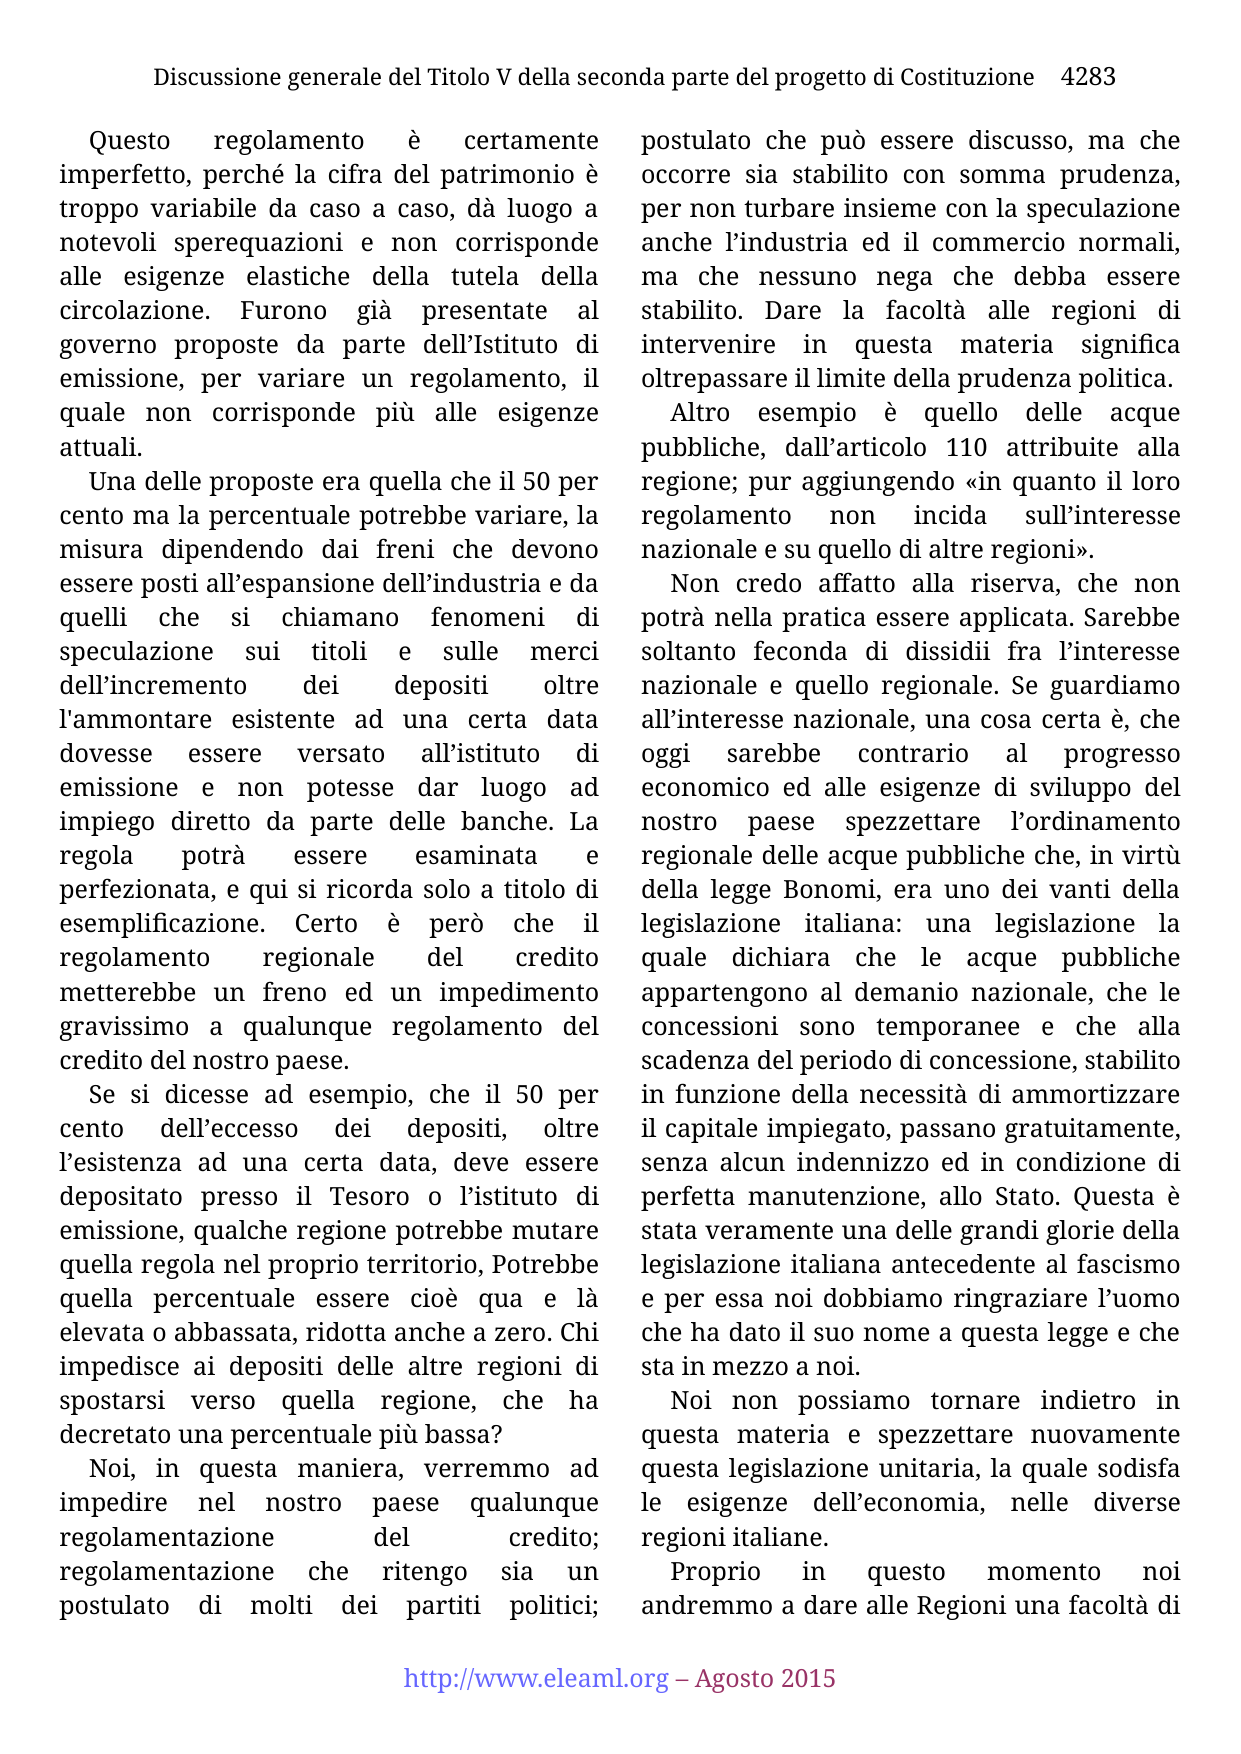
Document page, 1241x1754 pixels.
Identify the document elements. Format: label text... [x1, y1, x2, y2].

text Noi, in questa maniera, verremmo ad impedire nel nostro paese qualunque regolamentazione del credito; regolamentazione che ritengo sia un postulato di molti dei partiti politici; [59, 1451, 599, 1621]
text Noi non possiamo tornare indietro in questa materia e spezzettare nuovamente questa legislazione unitaria, la quale sodisfa le esigenze dell’economia, nelle diverse regioni italiane. [641, 1383, 1181, 1553]
text Altro esempio è quello delle acque pubbliche, dall’articolo 110 attribuite alla regione; pur aggiungendo «in quanto il loro regolamento non incida sull’interesse nazionale e su quello di altre regioni». [641, 395, 1181, 565]
text Non credo affatto alla riserva, che non potrà nella pratica essere applicata. Sarebbe soltanto feconda di dissidii fra l’interesse nazionale e quello regionale. Se guardiamo all’interesse nazionale, una cosa certa è, che oggi sarebbe contrario al progresso economico ed alle esigenze di sviluppo del nostro paese spezzettare l’ordinamento regionale delle acque pubbliche che, in virtù della legge Bonomi, era uno dei vanti della legislazione italiana: una legislazione la quale dichiara che le acque pubbliche appartengono al demanio nazionale, che le concessioni sono temporanee e che alla scadenza del periodo di concessione, stabilito in funzione della necessità di ammortizzare il capitale impiegato, passano gratuitamente, senza alcun indennizzo ed in condizione di perfetta manutenzione, allo Stato. Questa è stata veramente una delle grandi glorie della legislazione italiana antecedente al fascismo e per essa noi dobbiamo ringraziare l’uomo che ha dato il suo nome a questa legge e che sta in mezzo a noi. [641, 565, 1181, 1383]
text Questo regolamento è certamente imperfetto, perché la cifra del patrimonio è troppo variabile da caso a caso, dà luogo a notevoli sperequazioni e non corrisponde alle esigenze elastiche della tutela della circolazione. Furono già presentate al governo proposte da parte dell’Istituto di emissione, per variare un regolamento, il quale non corrisponde più alle esigenze attuali. [59, 123, 599, 463]
text Una delle proposte era quella che il 50 per cento ma la percentuale potrebbe variare, la misura dipendendo dai freni che devono essere posti all’espansione dell’industria e da quelli che si chiamano fenomeni di speculazione sui titoli e sulle merci dell’incremento dei depositi oltre l'ammontare esistente ad una certa data dovesse essere versato all’istituto di emissione e non potesse dar luogo ad impiego diretto da parte delle banche. La regola potrà essere esaminata e perfezionata, e qui si ricorda solo a titolo di esemplificazione. Certo è però che il regolamento regionale del credito metterebbe un freno ed un impedimento gravissimo a qualunque regolamento del credito del nostro paese. [59, 463, 599, 1076]
text Se si dicesse ad esempio, che il 50 per cento dell’eccesso dei depositi, oltre l’esistenza ad una certa data, deve essere depositato presso il Tesoro o l’istituto di emissione, qualche regione potrebbe mutare quella regola nel proprio territorio, Potrebbe quella percentuale essere cioè qua e là elevata o abbassata, ridotta anche a zero. Chi impedisce ai depositi delle altre regioni di spostarsi verso quella regione, che ha decretato una percentuale più bassa? [59, 1076, 599, 1451]
text Proprio in questo momento noi andremmo a dare alle Regioni una facoltà di [641, 1553, 1181, 1621]
text postulato che può essere discusso, ma che occorre sia stabilito con somma prudenza, per non turbare insieme con la speculazione anche l’industria ed il commercio normali, ma che nessuno nega che debba essere stabilito. Dare la facoltà alle regioni di intervenire in questa materia significa oltrepassare il limite della prudenza politica. [641, 123, 1181, 395]
